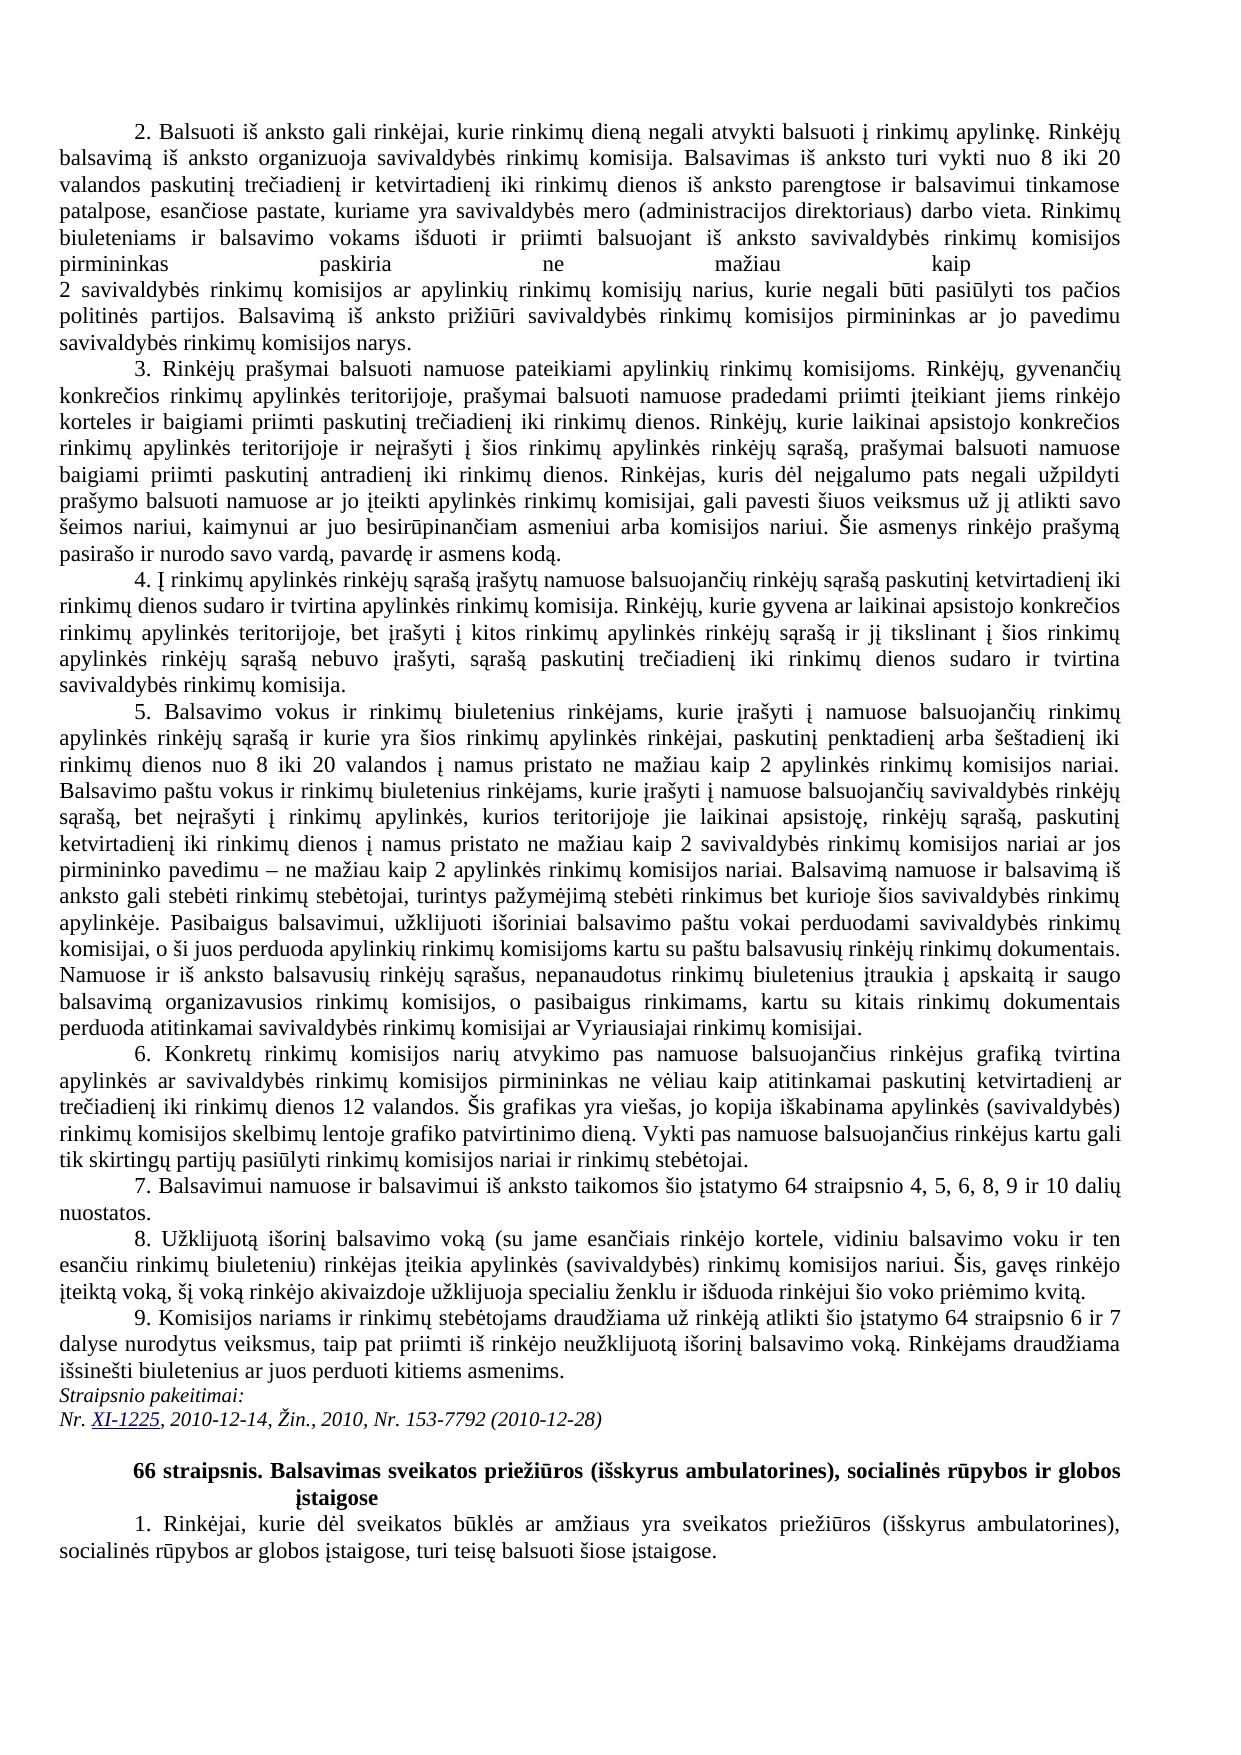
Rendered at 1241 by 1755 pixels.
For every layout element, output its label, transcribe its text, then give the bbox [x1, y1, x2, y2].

text 1. Rinkėjai, kurie dėl sveikatos būklės ar amžiaus yra sveikatos priežiūros (išskyrus ambulatorines), socialinės rūpybos ar globos įstaigose, turi teisę balsuoti šiose įstaigose. [59, 1510, 1122, 1563]
text Straipsnio pakeitimai: [59, 1383, 1122, 1407]
text 7. Balsavimui namuose ir balsavimui iš anksto taikomos šio įstatymo 64 straipsnio 4, 5, 6, 8, 9 ir 10 dalių nuostatos. [59, 1172, 1122, 1225]
text 3. Rinkėjų prašymai balsuoti namuose pateikiami apylinkių rinkimų komisijoms. Rinkėjų, gyvenančių konkrečios rinkimų apylinkės teritorijoje, prašymai balsuoti namuose pradedami priimti įteikiant jiems rinkėjo korteles ir baigiami priimti paskutinį trečiadienį iki rinkimų dienos. Rinkėjų, kurie laikinai apsistojo konkrečios rinkimų apylinkės teritorijoje ir neįrašyti į šios rinkimų apylinkės rinkėjų sąrašą, prašymai balsuoti namuose baigiami priimti paskutinį antradienį iki rinkimų dienos. Rinkėjas, kuris dėl neįgalumo pats negali užpildyti prašymo balsuoti namuose ar jo įteikti apylinkės rinkimų komisijai, gali pavesti šiuos veiksmus už jį atlikti savo šeimos nariui, kaimynui ar juo besirūpinančiam asmeniui arba komisijos nariui. Šie asmenys rinkėjo prašymą pasirašo ir nurodo savo vardą, pavardę ir asmens kodą. [59, 355, 1122, 566]
text 66 straipsnis. Balsavimas sveikatos priežiūros (išskyrus ambulatorines), socialinės rūpybos ir globos įstaigose [133, 1458, 1122, 1510]
text 6. Konkretų rinkimų komisijos narių atvykimo pas namuose balsuojančius rinkėjus grafiką tvirtina apylinkės ar savivaldybės rinkimų komisijos pirmininkas ne vėliau kaip atitinkamai paskutinį ketvirtadienį ar trečiadienį iki rinkimų dienos 12 valandos. Šis grafikas yra viešas, jo kopija iškabinama apylinkės (savivaldybės) rinkimų komisijos skelbimų lentoje grafiko patvirtinimo dieną. Vykti pas namuose balsuojančius rinkėjus kartu gali tik skirtingų partijų pasiūlyti rinkimų komisijos nariai ir rinkimų stebėtojai. [59, 1041, 1122, 1172]
text 2. Balsuoti iš anksto gali rinkėjai, kurie rinkimų dieną negali atvykti balsuoti į rinkimų apylinkę. Rinkėjų balsavimą iš anksto organizuoja savivaldybės rinkimų komisija. Balsavimas iš anksto turi vykti nuo 8 iki 20 valandos paskutinį trečiadienį ir ketvirtadienį iki rinkimų dienos iš anksto parengtose ir balsavimui tinkamose patalpose, esančiose pastate, kuriame yra savivaldybės mero (administracijos direktoriaus) darbo vieta. Rinkimų biuleteniams ir balsavimo vokams išduoti ir priimti balsuojant iš anksto savivaldybės rinkimų komisijos pirmininkas paskiria ne mažiau kaip 2 savivaldybės rinkimų komisijos ar apylinkių rinkimų komisijų narius, kurie negali būti pasiūlyti tos pačios politinės partijos. Balsavimą iš anksto prižiūri savivaldybės rinkimų komisijos pirmininkas ar jo pavedimu savivaldybės rinkimų komisijos narys. [59, 118, 1122, 355]
text 8. Užklijuotą išorinį balsavimo voką (su jame esančiais rinkėjo kortele, vidiniu balsavimo voku ir ten esančiu rinkimų biuleteniu) rinkėjas įteikia apylinkės (savivaldybės) rinkimų komisijos nariui. Šis, gavęs rinkėjo įteiktą voką, šį voką rinkėjo akivaizdoje užklijuoja specialiu ženklu ir išduoda rinkėjui šio voko priėmimo kvitą. [59, 1225, 1122, 1304]
text 5. Balsavimo vokus ir rinkimų biuletenius rinkėjams, kurie įrašyti į namuose balsuojančių rinkimų apylinkės rinkėjų sąrašą ir kurie yra šios rinkimų apylinkės rinkėjai, paskutinį penktadienį arba šeštadienį iki rinkimų dienos nuo 8 iki 20 valandos į namus pristato ne mažiau kaip 2 apylinkės rinkimų komisijos nariai. Balsavimo paštu vokus ir rinkimų biuletenius rinkėjams, kurie įrašyti į namuose balsuojančių savivaldybės rinkėjų sąrašą, bet neįrašyti į rinkimų apylinkės, kurios teritorijoje jie laikinai apsistoję, rinkėjų sąrašą, paskutinį ketvirtadienį iki rinkimų dienos į namus pristato ne mažiau kaip 2 savivaldybės rinkimų komisijos nariai ar jos pirmininko pavedimu – ne mažiau kaip 2 apylinkės rinkimų komisijos nariai. Balsavimą namuose ir balsavimą iš anksto gali stebėti rinkimų stebėtojai, turintys pažymėjimą stebėti rinkimus bet kurioje šios savivaldybės rinkimų apylinkėje. Pasibaigus balsavimui, užklijuoti išoriniai balsavimo paštu vokai perduodami savivaldybės rinkimų komisijai, o ši juos perduoda apylinkių rinkimų komisijoms kartu su paštu balsavusių rinkėjų rinkimų dokumentais. Namuose ir iš anksto balsavusių rinkėjų sąrašus, nepanaudotus rinkimų biuletenius įtraukia į apskaitą ir saugo balsavimą organizavusios rinkimų komisijos, o pasibaigus rinkimams, kartu su kitais rinkimų dokumentais perduoda atitinkamai savivaldybės rinkimų komisijai ar Vyriausiajai rinkimų komisijai. [59, 698, 1122, 1041]
text 9. Komisijos nariams ir rinkimų stebėtojams draudžiama už rinkėją atlikti šio įstatymo 64 straipsnio 6 ir 7 dalyse nurodytus veiksmus, taip pat priimti iš rinkėjo neužklijuotą išorinį balsavimo voką. Rinkėjams draudžiama išsinešti biuletenius ar juos perduoti kitiems asmenims. [59, 1304, 1122, 1383]
text 4. Į rinkimų apylinkės rinkėjų sąrašą įrašytų namuose balsuojančių rinkėjų sąrašą paskutinį ketvirtadienį iki rinkimų dienos sudaro ir tvirtina apylinkės rinkimų komisija. Rinkėjų, kurie gyvena ar laikinai apsistojo konkrečios rinkimų apylinkės teritorijoje, bet įrašyti į kitos rinkimų apylinkės rinkėjų sąrašą ir jį tikslinant į šios rinkimų apylinkės rinkėjų sąrašą nebuvo įrašyti, sąrašą paskutinį trečiadienį iki rinkimų dienos sudaro ir tvirtina savivaldybės rinkimų komisija. [59, 566, 1122, 698]
text Nr. XI-1225, 2010-12-14, Žin., 2010, Nr. 153-7792 (2010-12-28) [59, 1407, 1122, 1431]
